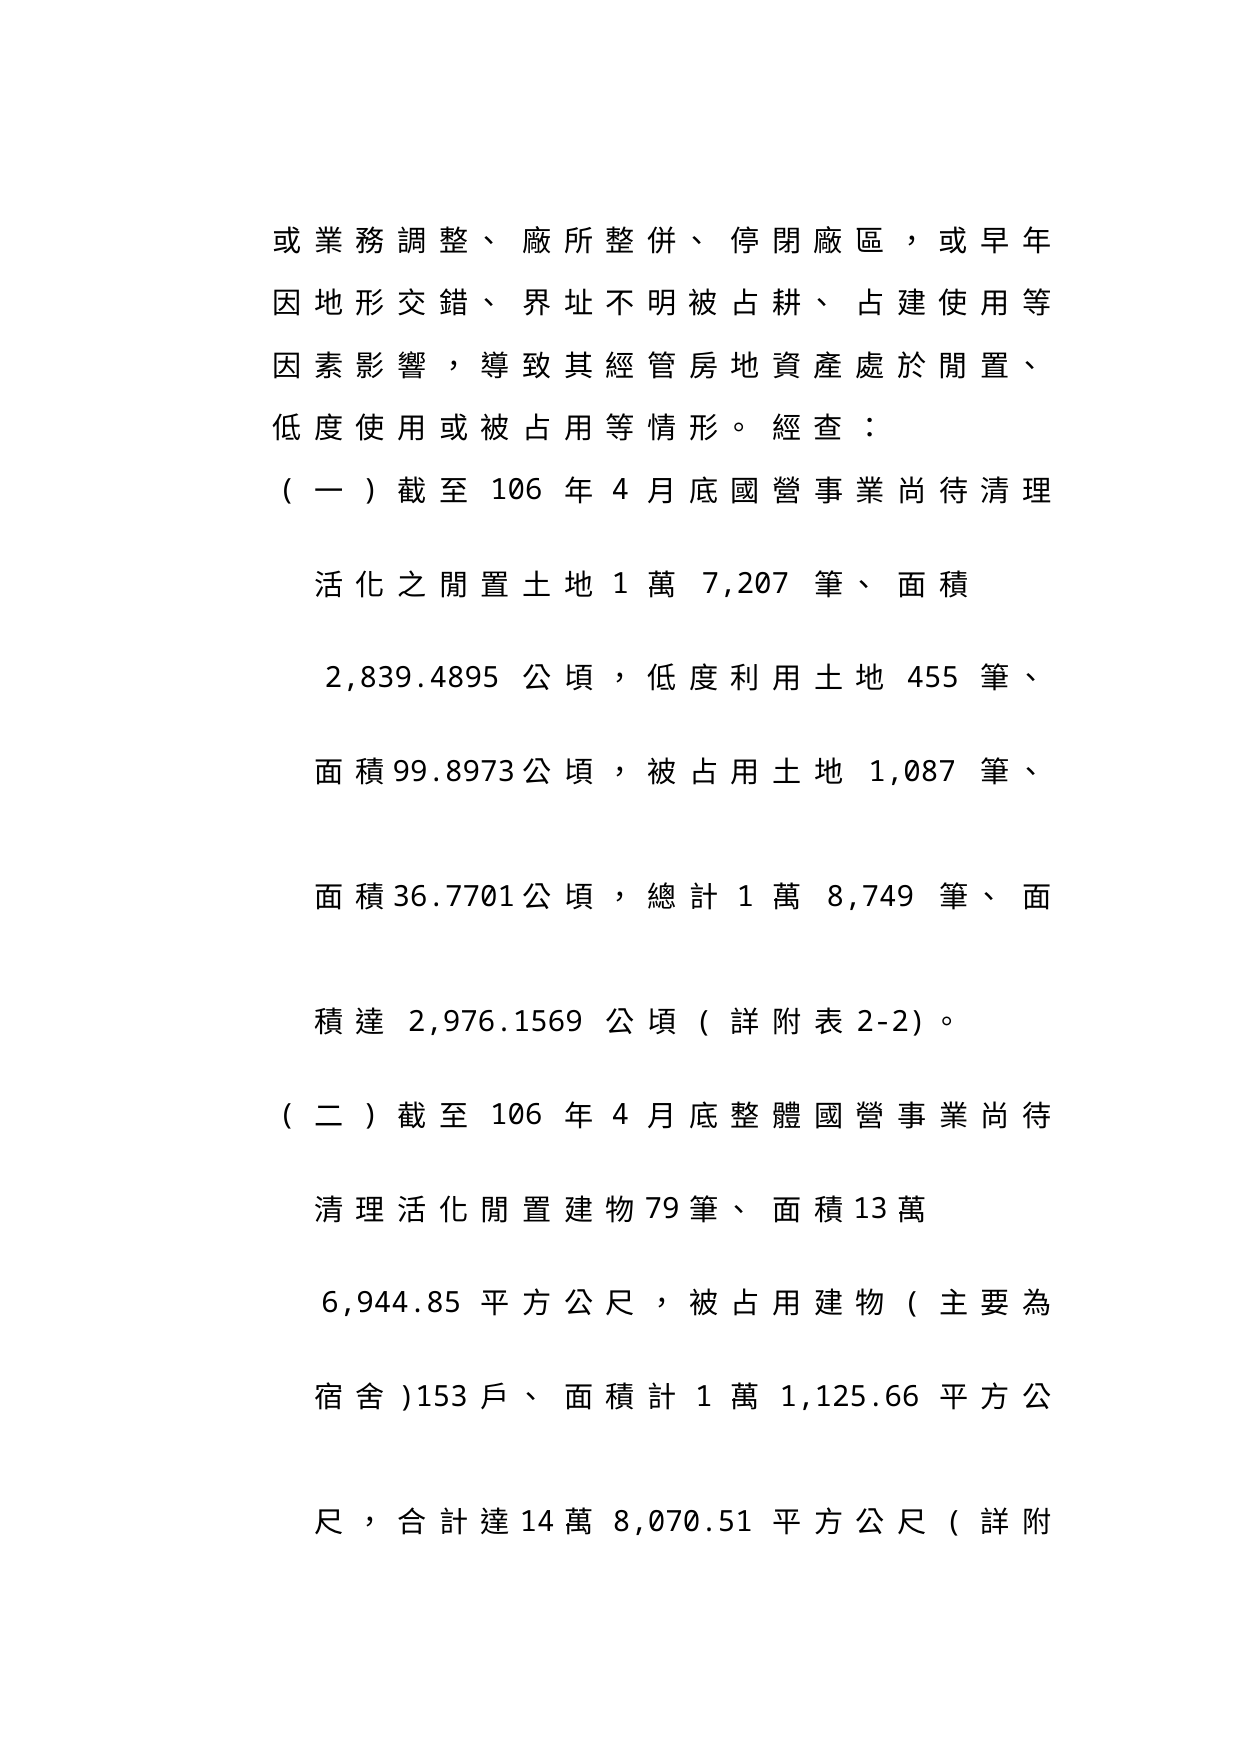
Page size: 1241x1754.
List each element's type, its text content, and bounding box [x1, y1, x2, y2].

text (二)截至106年4月底整體國營事業尚待清理活化閒置建物79筆、面積13萬6,944.85平方公尺，被占用建物(主要為宿舍)153戶、面積計1萬1,125.66平方公尺，合計達14萬8,070.51平方公尺(詳附 [242, 1072, 1058, 1572]
text (一)截至106年4月底國營事業尚待清理活化之閒置土地1萬7,207筆、面積2,839.4895公頃，低度利用土地455筆、面積99.8973公頃，被占用土地1,087筆、面積36.7701公頃，總計1萬8,749筆、面積達2,976.1569公頃(詳附表2-2)。 [242, 447, 1058, 1072]
text 或業務調整、廠所整併、停閉廠區，或早年因地形交錯、界址不明被占耕、占建使用等因素影響，導致其經管房地資產處於閒置、低度使用或被占用等情形。經查： [242, 197, 1058, 447]
